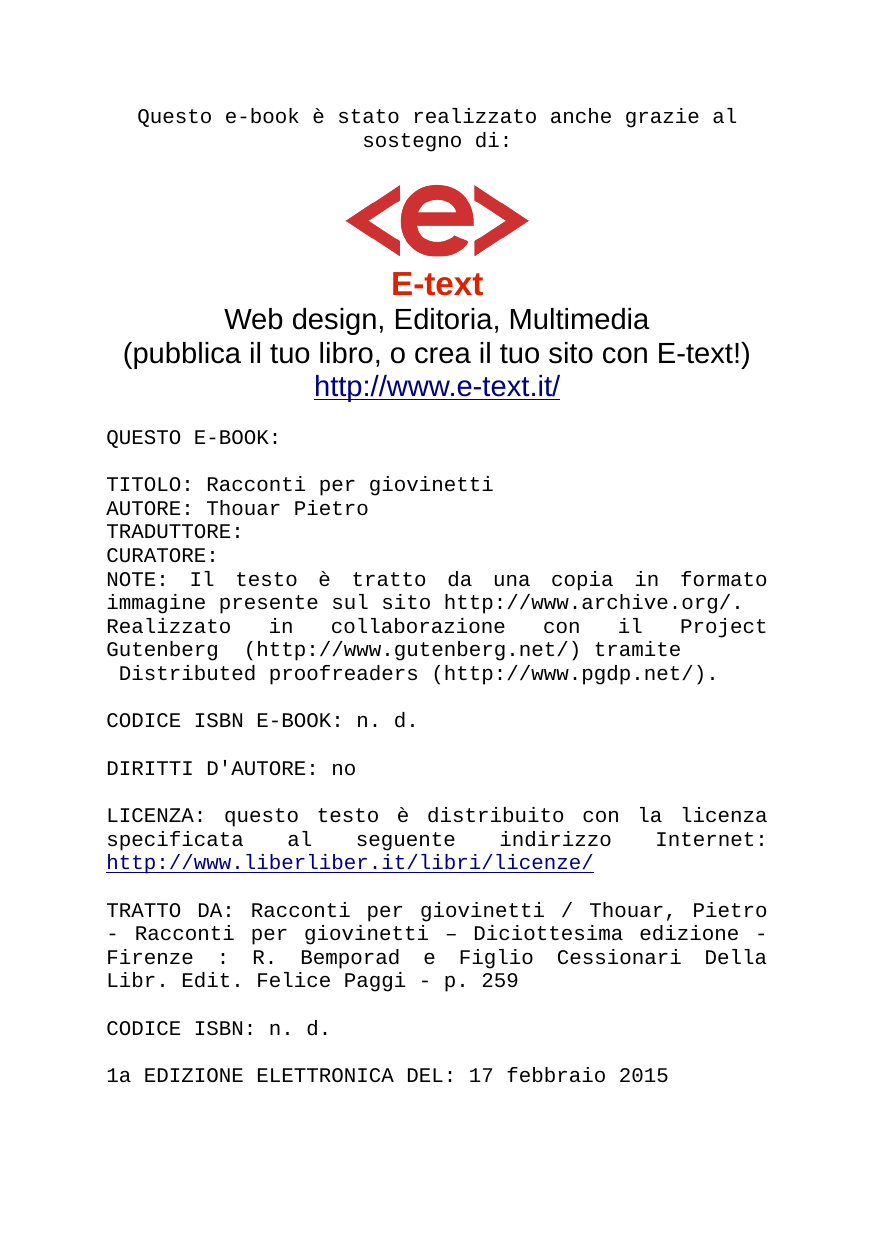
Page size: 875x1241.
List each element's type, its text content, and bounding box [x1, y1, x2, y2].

text E-text [106, 264, 768, 302]
text CURATORE: [106, 545, 768, 568]
text NOTE: Il testo è tratto da una copia in formato immagine presente sul sito http://www.archive.org/. [106, 568, 768, 616]
text Web design, Editoria, Multimedia [106, 302, 768, 336]
text TITOLO: Racconti per giovinetti [106, 474, 768, 498]
text Distributed proofreaders (http://www.pgdp.net/). [106, 663, 768, 687]
picture [344, 184, 530, 257]
text (pubblica il tuo libro, o crea il tuo sito con E-text!) [106, 336, 768, 369]
text CODICE ISBN: n. d. [106, 1018, 768, 1041]
text DIRITTI D'AUTORE: no [106, 758, 768, 781]
text QUESTO E-BOOK: [106, 427, 768, 450]
text AUTORE: Thouar Pietro [106, 498, 768, 521]
text TRATTO DA: Racconti per giovinetti / Thouar, Pietro - Racconti per giovinetti – Diciottesima edizione - Firenze : R. Bemporad e Figlio Cessionari Della Libr. Edit. Felice Paggi - p. 259 [106, 899, 768, 994]
text http://www.e-text.it/ [106, 369, 768, 403]
text Questo e-book è stato realizzato anche grazie al sostegno di: [106, 106, 768, 153]
text TRADUTTORE: [106, 521, 768, 545]
text Realizzato in collaborazione con il Project Gutenberg (http://www.gutenberg.net/) tramite [106, 616, 768, 663]
text 1a EDIZIONE ELETTRONICA DEL: 17 febbraio 2015 [106, 1065, 768, 1089]
text CODICE ISBN E-BOOK: n. d. [106, 710, 768, 734]
text LICENZA: questo testo è distribuito con la licenza specificata al seguente indirizzo Internet: http://www.liberliber.it/libri/licenze/ [106, 805, 768, 876]
